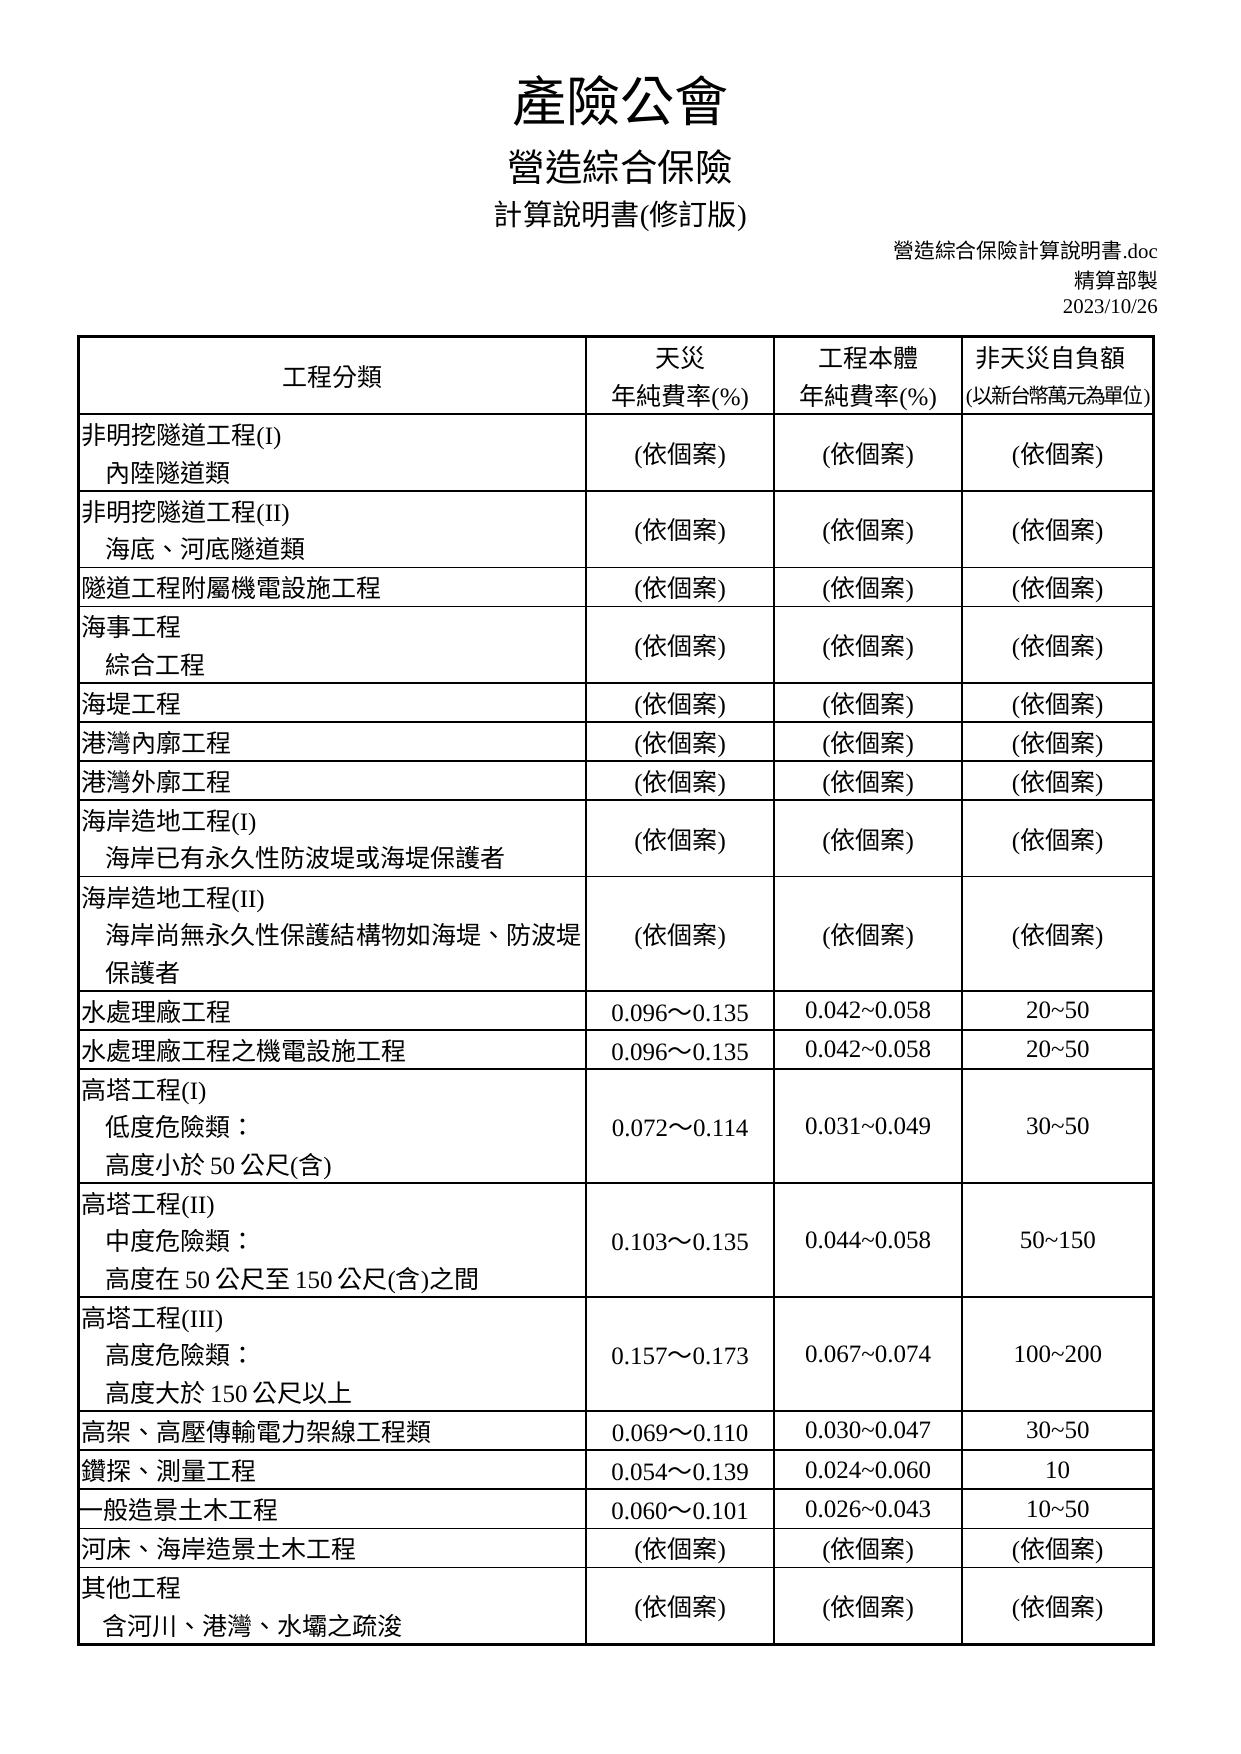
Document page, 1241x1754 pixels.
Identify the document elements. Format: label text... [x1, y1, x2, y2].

table_cell (依個案) [775, 415, 961, 490]
table_cell (依個案) [587, 684, 773, 721]
table_cell 水處理廠工程之機電設施工程 [80, 1031, 585, 1068]
table_cell 0.060～0.101 [587, 1490, 773, 1527]
table_cell 非明挖隧道工程(I) 內陸隧道類 [80, 415, 585, 490]
table_cell 港灣內廓工程 [80, 723, 585, 760]
table_cell 0.069～0.110 [587, 1412, 773, 1449]
table_cell 河床、海岸造景土木工程 [80, 1529, 585, 1566]
table_cell (依個案) [775, 723, 961, 760]
table_cell (依個案) [587, 415, 773, 490]
table_cell (依個案) [775, 877, 961, 990]
table_cell 100~200 [963, 1298, 1152, 1410]
table_cell 10~50 [963, 1490, 1152, 1527]
table_header 工程本體 年純費率(%) [775, 338, 961, 413]
table_cell 水處理廠工程 [80, 992, 585, 1029]
table_cell (依個案) [775, 1568, 961, 1643]
table_cell 海事工程 綜合工程 [80, 607, 585, 682]
table_cell (依個案) [587, 1529, 773, 1566]
table_cell (依個案) [963, 568, 1152, 606]
table_cell (依個案) [963, 723, 1152, 760]
table_header 天災 年純費率(%) [587, 338, 773, 413]
table_cell 30~50 [963, 1412, 1152, 1449]
table_cell 0.042~0.058 [775, 1031, 961, 1068]
table_cell 其他工程 含河川、港灣、水壩之疏浚 [80, 1568, 585, 1643]
table_cell (依個案) [775, 492, 961, 566]
table_cell 0.157～0.173 [587, 1298, 773, 1410]
table_header 非天災自負額 (以新台幣萬元為單位) [963, 338, 1152, 413]
table_cell (依個案) [775, 1529, 961, 1566]
table_cell (依個案) [963, 607, 1152, 682]
table_cell (依個案) [587, 877, 773, 990]
table_cell (依個案) [775, 607, 961, 682]
table_cell 非明挖隧道工程(II) 海底、河底隧道類 [80, 492, 585, 566]
table_cell 一般造景土木工程 [80, 1490, 585, 1527]
table_cell 30~50 [963, 1070, 1152, 1182]
table_cell 高塔工程(III) 高度危險類： 高度大於150公尺以上 [80, 1298, 585, 1410]
table_cell (依個案) [775, 684, 961, 721]
table_cell 20~50 [963, 992, 1152, 1029]
table_cell 20~50 [963, 1031, 1152, 1068]
table_cell 0.044~0.058 [775, 1184, 961, 1296]
table_cell (依個案) [775, 801, 961, 876]
table_cell (依個案) [587, 607, 773, 682]
table_cell 10 [963, 1451, 1152, 1488]
table_cell (依個案) [587, 568, 773, 606]
table_cell (依個案) [587, 801, 773, 876]
table_cell 高塔工程(II) 中度危險類： 高度在50公尺至150公尺(含)之間 [80, 1184, 585, 1296]
table_cell (依個案) [587, 1568, 773, 1643]
table_cell (依個案) [775, 762, 961, 799]
table_header 工程分類 [80, 338, 585, 413]
table_cell 隧道工程附屬機電設施工程 [80, 568, 585, 606]
table_cell 0.042~0.058 [775, 992, 961, 1029]
table_cell 0.031~0.049 [775, 1070, 961, 1182]
table_cell (依個案) [775, 568, 961, 606]
table_cell 0.096～0.135 [587, 992, 773, 1029]
table_cell (依個案) [587, 762, 773, 799]
table_cell 高架、高壓傳輸電力架線工程類 [80, 1412, 585, 1449]
table_cell (依個案) [963, 492, 1152, 566]
table_cell (依個案) [963, 877, 1152, 990]
table_cell (依個案) [587, 492, 773, 566]
table_cell (依個案) [963, 1529, 1152, 1566]
table_cell (依個案) [963, 415, 1152, 490]
table_cell 海岸造地工程(I) 海岸已有永久性防波堤或海堤保護者 [80, 801, 585, 876]
table_cell 0.024~0.060 [775, 1451, 961, 1488]
table_cell 0.103～0.135 [587, 1184, 773, 1296]
table_cell (依個案) [587, 723, 773, 760]
table_cell 港灣外廓工程 [80, 762, 585, 799]
table_cell (依個案) [963, 1568, 1152, 1643]
table_cell (依個案) [963, 801, 1152, 876]
table_cell 高塔工程(I) 低度危險類： 高度小於50公尺(含) [80, 1070, 585, 1182]
table_cell 0.072～0.114 [587, 1070, 773, 1182]
table_cell 0.030~0.047 [775, 1412, 961, 1449]
table_cell 0.067~0.074 [775, 1298, 961, 1410]
table_cell 0.026~0.043 [775, 1490, 961, 1527]
table_cell 鑽探、測量工程 [80, 1451, 585, 1488]
table_cell 50~150 [963, 1184, 1152, 1296]
table_cell 海岸造地工程(II) 海岸尚無永久性保護結構物如海堤、防波堤保護者 [80, 877, 585, 990]
table_cell (依個案) [963, 684, 1152, 721]
table_cell 海堤工程 [80, 684, 585, 721]
table_cell 0.054～0.139 [587, 1451, 773, 1488]
table_cell (依個案) [963, 762, 1152, 799]
table_cell 0.096～0.135 [587, 1031, 773, 1068]
